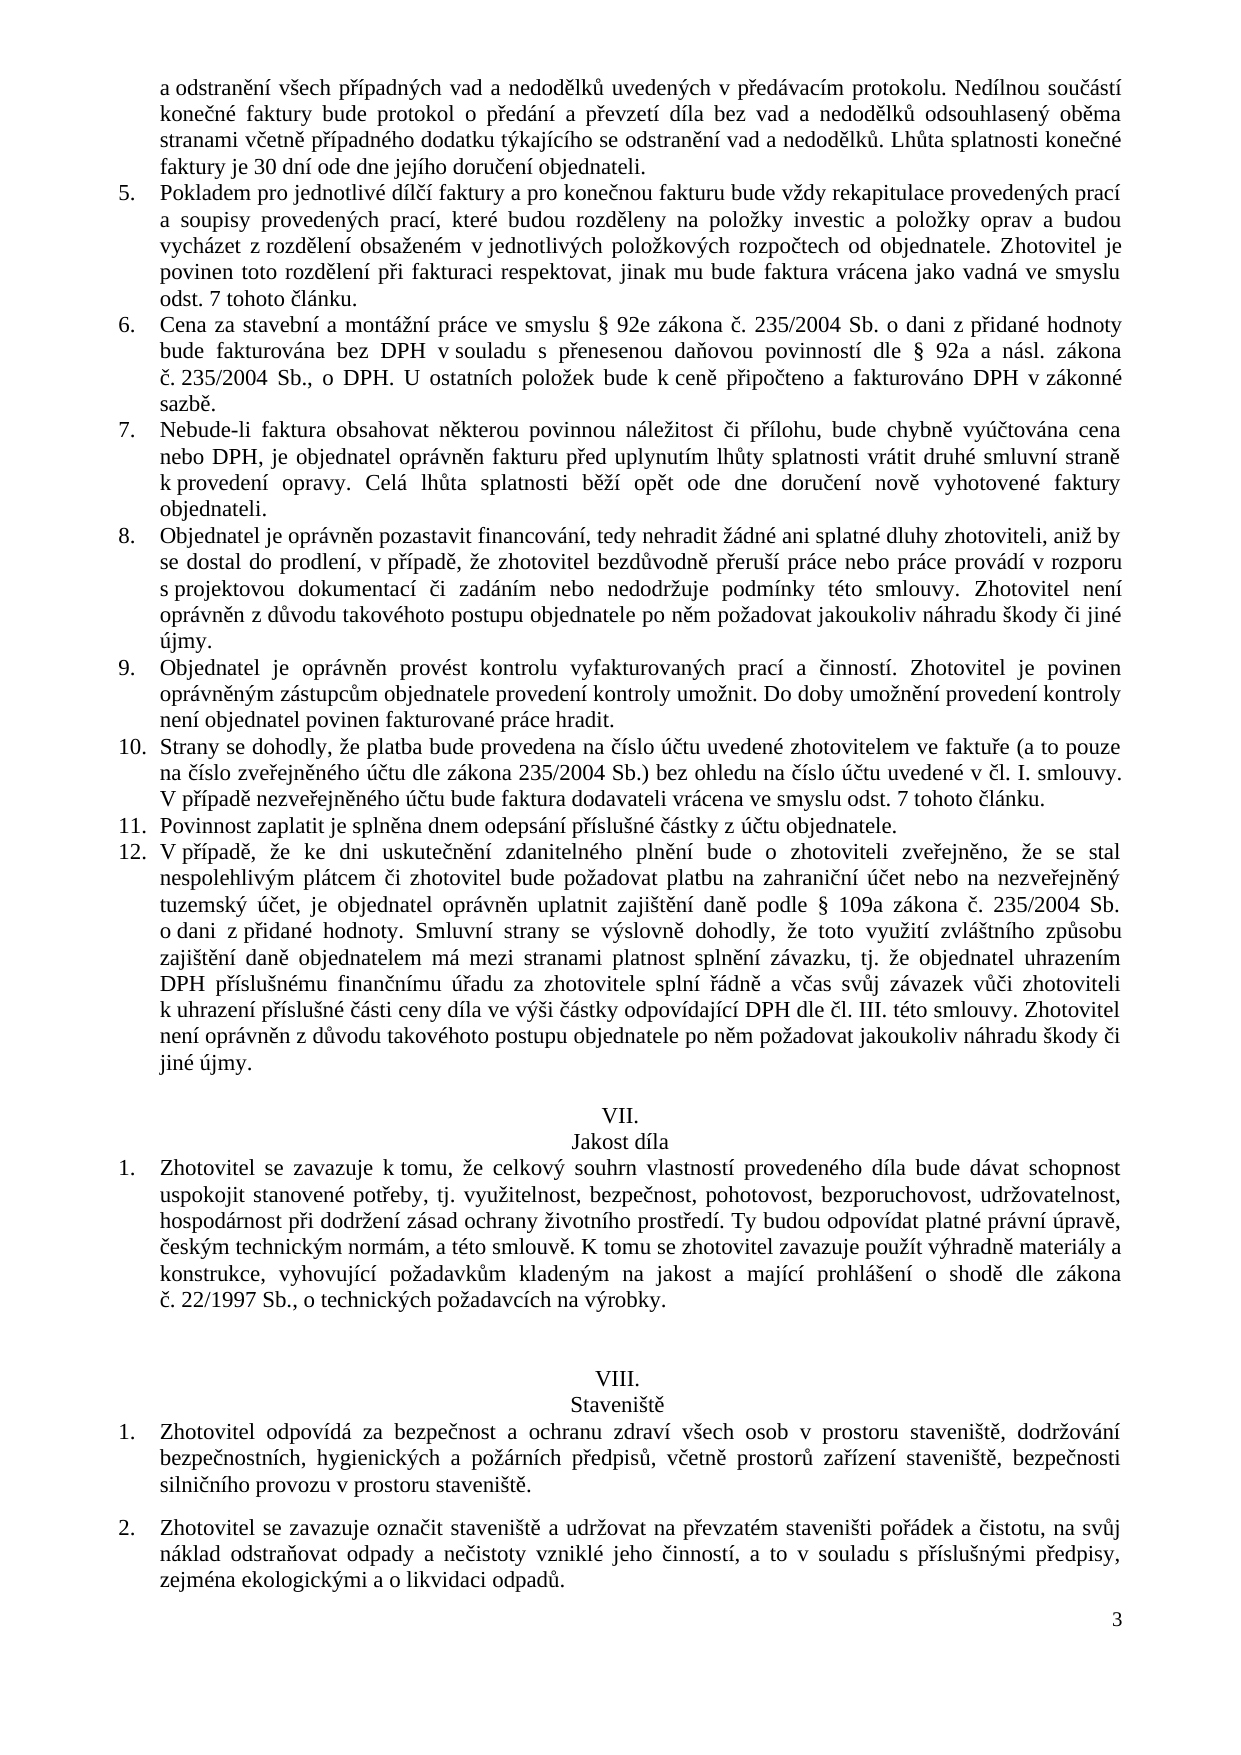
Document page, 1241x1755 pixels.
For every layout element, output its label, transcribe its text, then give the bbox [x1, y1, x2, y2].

list Objednatel je oprávněn provést kontrolu vyfakturovaných prací a činností. Zhotovitel je povinen oprávněným zástupcům objednatele provedení kontroly umožnit. Do doby umožnění provedení kontroly není objednatel povinen fakturované práce hradit. [118, 654, 1122, 733]
list Nebude-li faktura obsahovat některou povinnou náležitost či přílohu, bude chybně vyúčtována cena nebo DPH, je objednatel oprávněn fakturu před uplynutím lhůty splatnosti vrátit druhé smluvní straně k provedení opravy. Celá lhůta splatnosti běží opět ode dne doručení nově vyhotovené faktury objednateli. [118, 416, 1122, 522]
list Objednatel je oprávněn pozastavit financování, tedy nehradit žádné ani splatné dluhy zhotoviteli, aniž by se dostal do prodlení, v případě, že zhotovitel bezdůvodně přeruší práce nebo práce provádí v rozporu s projektovou dokumentací či zadáním nebo nedodržuje podmínky této smlouvy. Zhotovitel není oprávněn z důvodu takovéhoto postupu objednatele po něm požadovat jakoukoliv náhradu škody či jiné újmy. [118, 522, 1122, 654]
list Povinnost zaplatit je splněna dnem odepsání příslušné částky z účtu objednatele. [118, 812, 1122, 838]
list Cena za stavební a montážní práce ve smyslu § 92e zákona č. 235/2004 Sb. o dani z přidané hodnoty bude fakturována bez DPH v souladu s přenesenou daňovou povinností dle § 92a a násl. zákona č. 235/2004 Sb., o DPH. U ostatních položek bude k ceně připočteno a fakturováno DPH v zákonné sazbě. [118, 311, 1122, 416]
list V případě, že ke dni uskutečnění zdanitelného plnění bude o zhotoviteli zveřejněno, že se stal nespolehlivým plátcem či zhotovitel bude požadovat platbu na zahraniční účet nebo na nezveřejněný tuzemský účet, je objednatel oprávněn uplatnit zajištění daně podle § 109a zákona č. 235/2004 Sb. o dani z přidané hodnoty. Smluvní strany se výslovně dohodly, že toto využití zvláštního způsobu zajištění daně objednatelem má mezi stranami platnost splnění závazku, tj. že objednatel uhrazením DPH příslušnému finančnímu úřadu za zhotovitele splní řádně a včas svůj závazek vůči zhotoviteli k uhrazení příslušné části ceny díla ve výši částky odpovídající DPH dle čl. III. této smlouvy. Zhotovitel není oprávněn z důvodu takovéhoto postupu objednatele po něm požadovat jakoukoliv náhradu škody či jiné újmy. [118, 838, 1122, 1075]
text VII. [118, 1102, 1122, 1128]
text VIII. [118, 1365, 1122, 1392]
list a odstranění všech případných vad a nedodělků uvedených v předávacím protokolu. Nedílnou součástí konečné faktury bude protokol o předání a převzetí díla bez vad a nedodělků odsouhlasený oběma stranami včetně případného dodatku týkajícího se odstranění vad a nedodělků. Lhůta splatnosti konečné faktury je 30 dní ode dne jejího doručení objednateli. [118, 74, 1122, 179]
list Strany se dohodly, že platba bude provedena na číslo účtu uvedené zhotovitelem ve faktuře (a to pouze na číslo zveřejněného účtu dle zákona 235/2004 Sb.) bez ohledu na číslo účtu uvedené v čl. I. smlouvy. V případě nezveřejněného účtu bude faktura dodavateli vrácena ve smyslu odst. 7 tohoto článku. [118, 733, 1122, 812]
list Pokladem pro jednotlivé dílčí faktury a pro konečnou fakturu bude vždy rekapitulace provedených prací a soupisy provedených prací, které budou rozděleny na položky investic a položky oprav a budou vycházet z rozdělení obsaženém v jednotlivých položkových rozpočtech od objednatele. Zhotovitel je povinen toto rozdělení při fakturaci respektovat, jinak mu bude faktura vrácena jako vadná ve smyslu odst. 7 tohoto článku. [118, 179, 1122, 311]
list Zhotovitel se zavazuje k tomu, že celkový souhrn vlastností provedeného díla bude dávat schopnost uspokojit stanovené potřeby, tj. využitelnost, bezpečnost, pohotovost, bezporuchovost, udržovatelnost, hospodárnost při dodržení zásad ochrany životního prostředí. Ty budou odpovídat platné právní úpravě, českým technickým normám, a této smlouvě. K tomu se zhotovitel zavazuje použít výhradně materiály a konstrukce, vyhovující požadavkům kladeným na jakost a mající prohlášení o shodě dle zákona č. 22/1997 Sb., o technických požadavcích na výrobky. [118, 1154, 1122, 1312]
list Zhotovitel se zavazuje označit staveniště a udržovat na převzatém staveništi pořádek a čistotu, na svůj náklad odstraňovat odpady a nečistoty vzniklé jeho činností, a to v souladu s příslušnými předpisy, zejména ekologickými a o likvidaci odpadů. [118, 1514, 1122, 1593]
list Zhotovitel odpovídá za bezpečnost a ochranu zdraví všech osob v prostoru staveniště, dodržování bezpečnostních, hygienických a požárních předpisů, včetně prostorů zařízení staveniště, bezpečnosti silničního provozu v prostoru staveniště. [118, 1418, 1122, 1497]
text Staveniště [118, 1392, 1122, 1418]
text Jakost díla [118, 1128, 1122, 1154]
